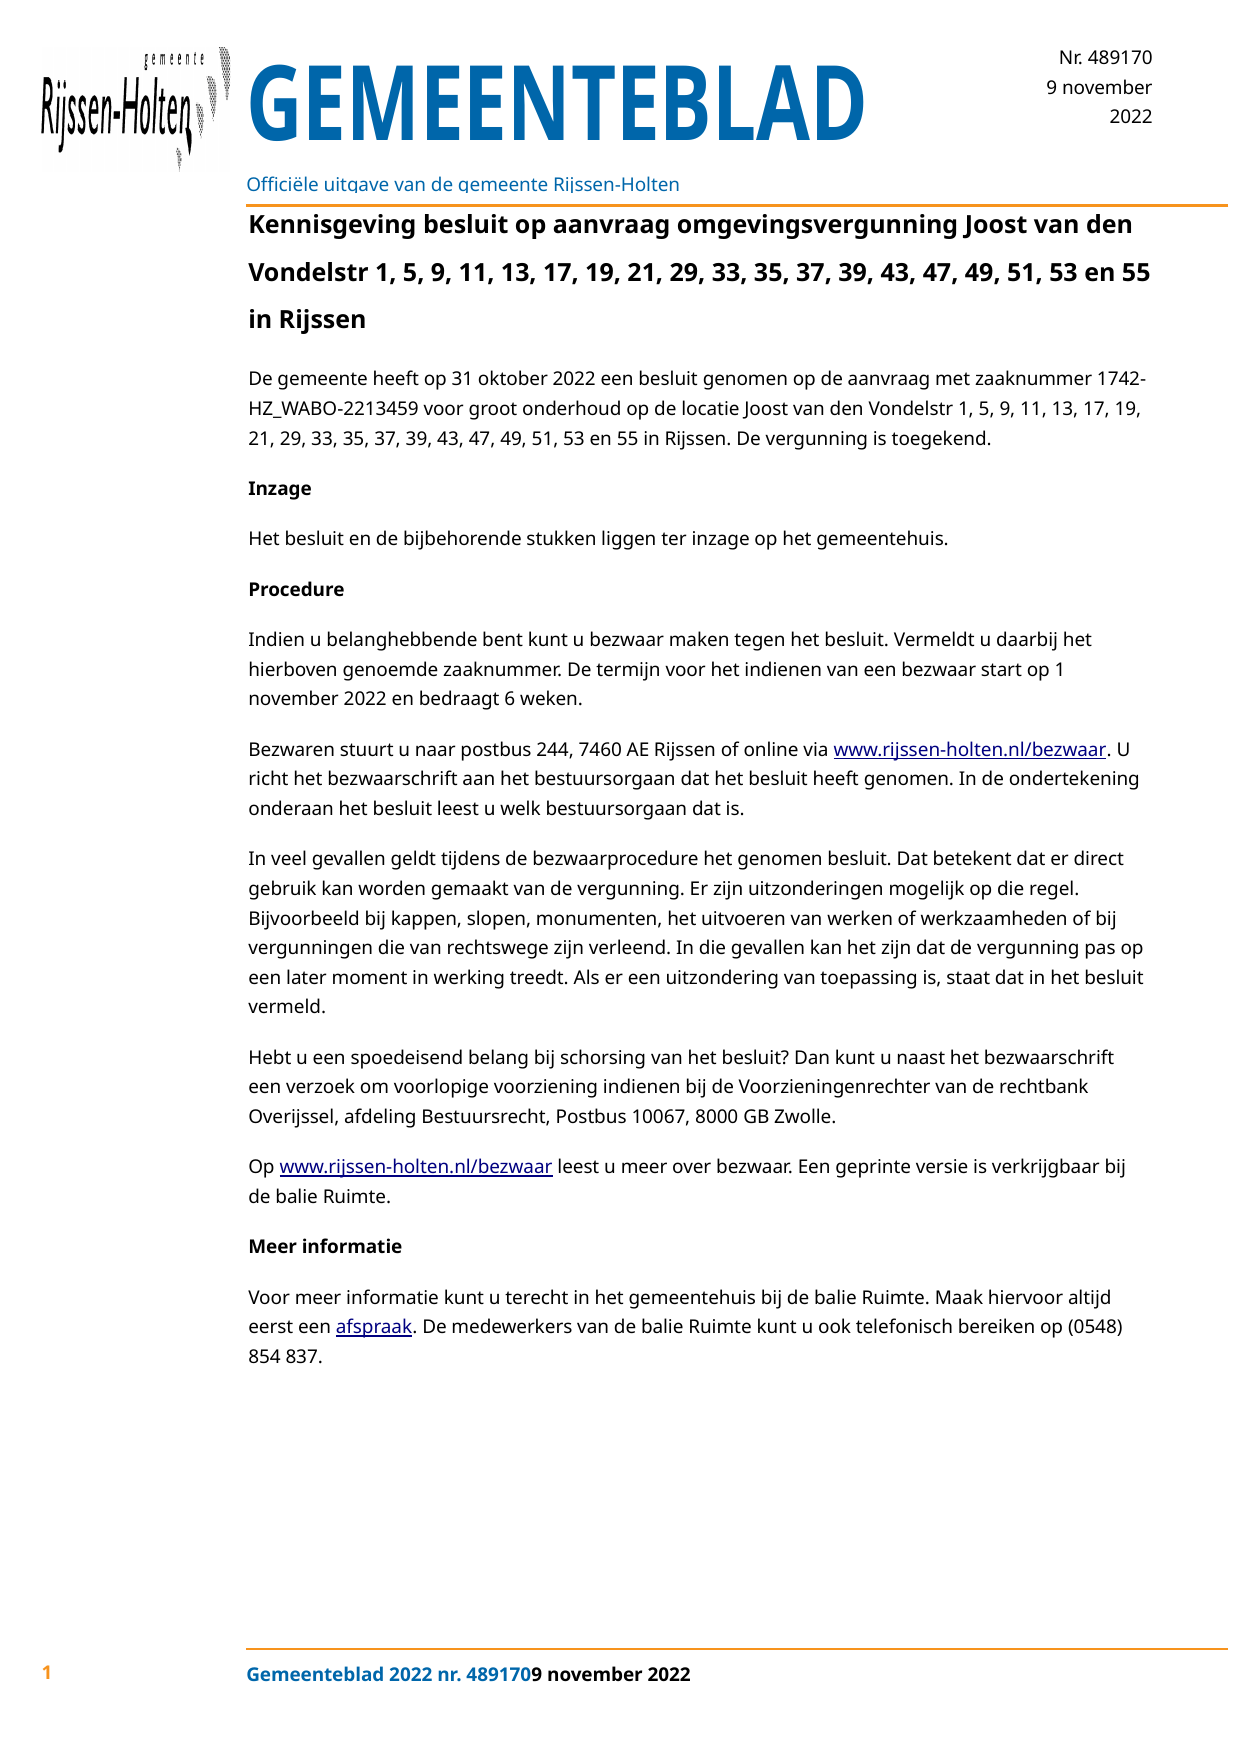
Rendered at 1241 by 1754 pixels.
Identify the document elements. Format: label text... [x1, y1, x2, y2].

text Hebt u een spoedeisend belang bij schorsing van het besluit? Dan kunt u naast het bezwaarschrift een verzoek om voorlopige voorziening indienen bij de Voorzieningenrechter van de rechtbank Overijssel, afdeling Bestuursrecht, Postbus 10067, 8000 GB Zwolle. [248, 1044, 1152, 1129]
text In veel gevallen geldt tijdens de bezwaarprocedure het genomen besluit. Dat betekent dat er direct gebruik kan worden gemaakt van de vergunning. Er zijn uitzonderingen mogelijk op die regel. Bijvoorbeeld bij kappen, slopen, monumenten, het uitvoeren van werken of werkzaamheden of bij vergunningen die van rechtswege zijn verleend. In die gevallen kan het zijn dat de vergunning pas op een later moment in werking treedt. Als er een uitzondering van toepassing is, staat dat in het besluit vermeld. [248, 846, 1152, 1019]
text Kennisgeving besluit op aanvraag omgevingsvergunning Joost van den Vondelstr 1, 5, 9, 11, 13, 17, 19, 21, 29, 33, 35, 37, 39, 43, 47, 49, 51, 53 en 55 in Rijssen [248, 207, 1152, 336]
text Bezwaren stuurt u naar postbus 244, 7460 AE Rijssen of online via www.rijssen-holten.nl/bezwaar. U richt het bezwaarschrift aan het bestuursorgaan dat het besluit heeft genomen. In de ondertekening onderaan het besluit leest u welk bestuursorgaan dat is. [248, 736, 1152, 821]
text De gemeente heeft op 31 oktober 2022 een besluit genomen op de aanvraag met zaaknummer 1742-HZ_WABO-2213459 voor groot onderhoud op de locatie Joost van den Vondelstr 1, 5, 9, 11, 13, 17, 19, 21, 29, 33, 35, 37, 39, 43, 47, 49, 51, 53 en 55 in Rijssen. De vergunning is toegekend. [248, 366, 1152, 450]
text Inzage [248, 475, 1152, 501]
text Procedure [248, 576, 1152, 602]
text Op www.rijssen-holten.nl/bezwaar leest u meer over bezwaar. Een geprinte versie is verkrijgbaar bij de balie Ruimte. [248, 1153, 1152, 1209]
picture [41, 47, 231, 172]
text Meer informatie [248, 1233, 1152, 1259]
text Het besluit en de bijbehorende stukken liggen ter inzage op het gemeentehuis. [248, 526, 1152, 551]
text Indien u belanghebbende bent kunt u bezwaar maken tegen het besluit. Vermeldt u daarbij het hierboven genoemde zaaknummer. De termijn voor het indienen van een bezwaar start op 1 november 2022 en bedraagt 6 weken. [248, 626, 1152, 711]
text Voor meer informatie kunt u terecht in het gemeentehuis bij de balie Ruimte. Maak hiervoor altijd eerst een afspraak. De medewerkers van de balie Ruimte kunt u ook telefonisch bereiken op (0548) 854 837. [248, 1284, 1152, 1369]
